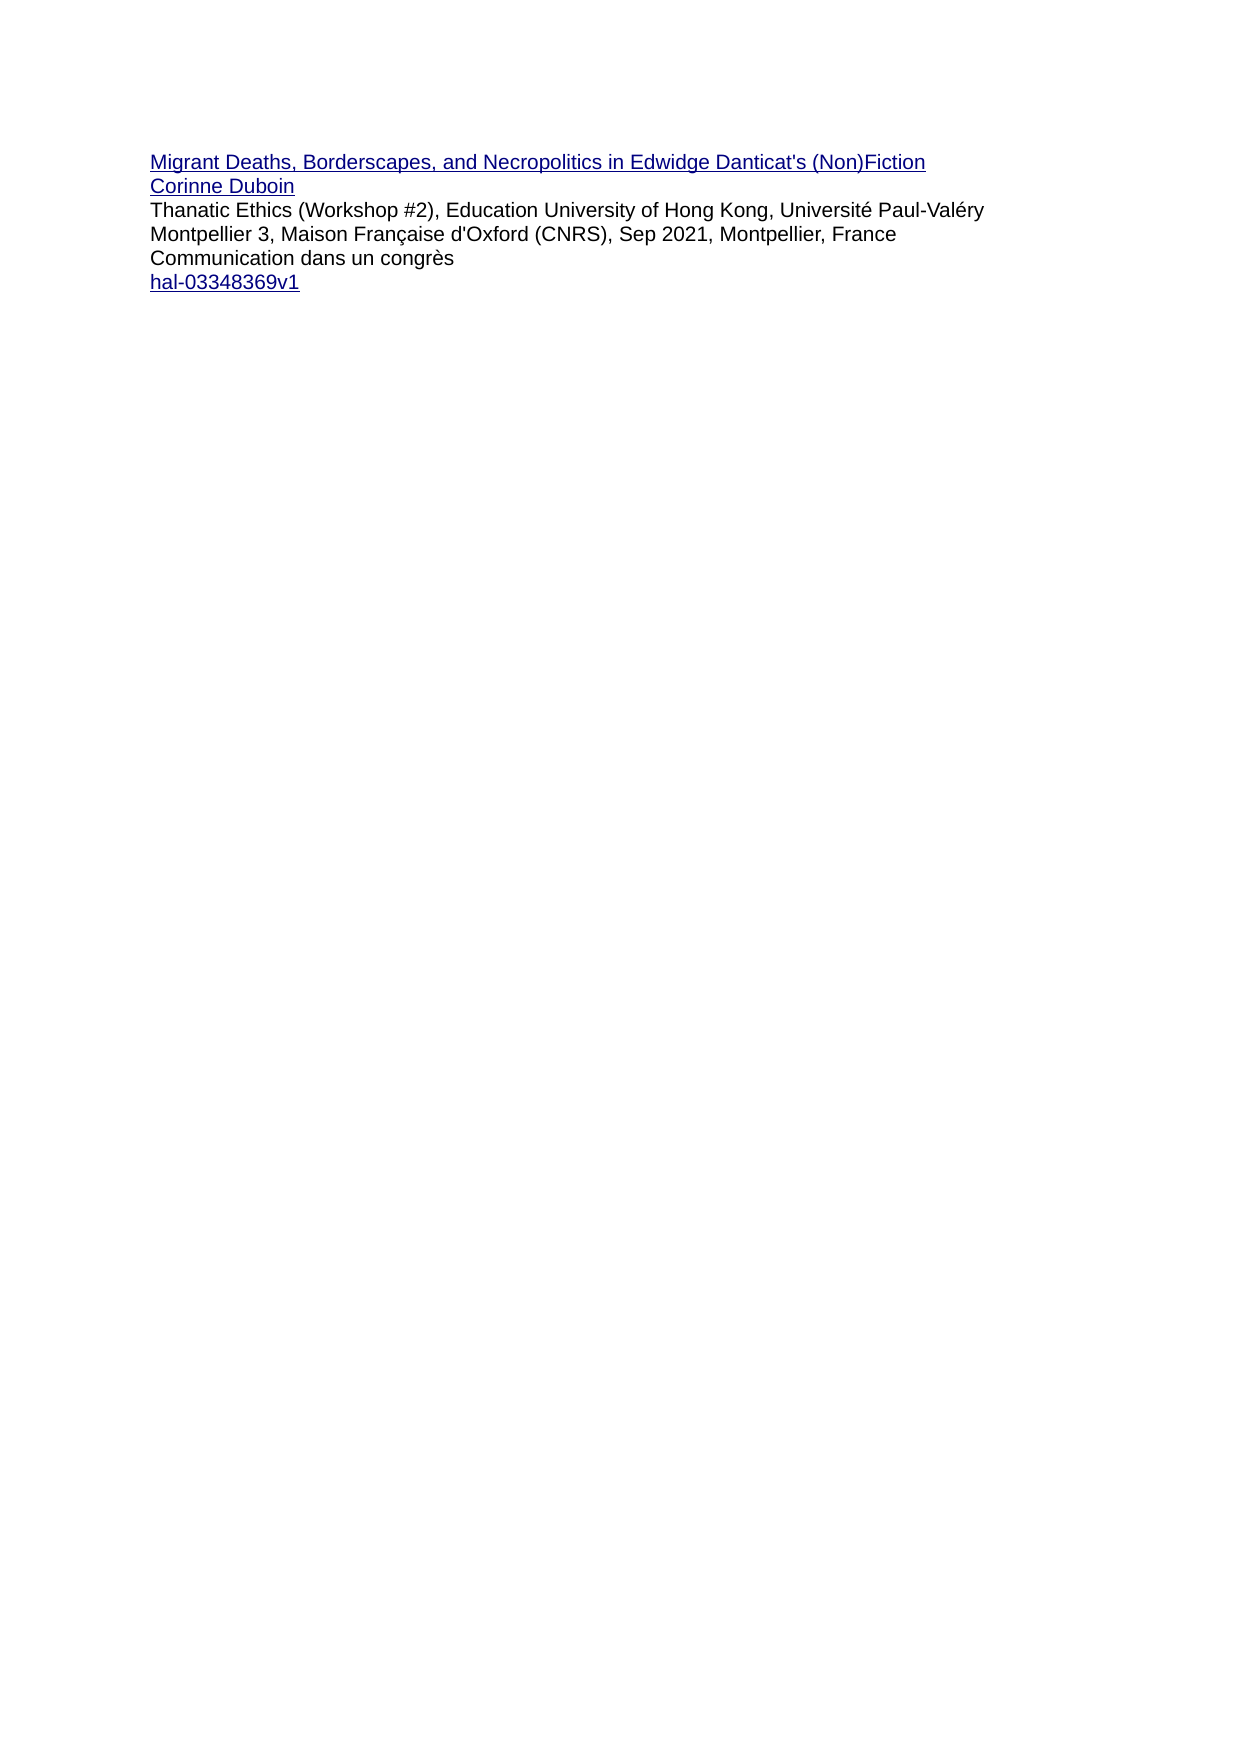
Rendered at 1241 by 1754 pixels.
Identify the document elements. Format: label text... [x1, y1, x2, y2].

table_header Migrant Deaths, Borderscapes, and Necropolitics in Edwidge Danticat's (Non)Fiction Corinne Duboin Thanatic Ethics (Workshop #2), Education University of Hong Kong, Université Paul-Valéry Montpellier 3, Maison Française d'Oxford (CNRS), Sep 2021, Montpellier, France Communication dans un congrès hal-03348369v1 [150, 150, 1090, 294]
